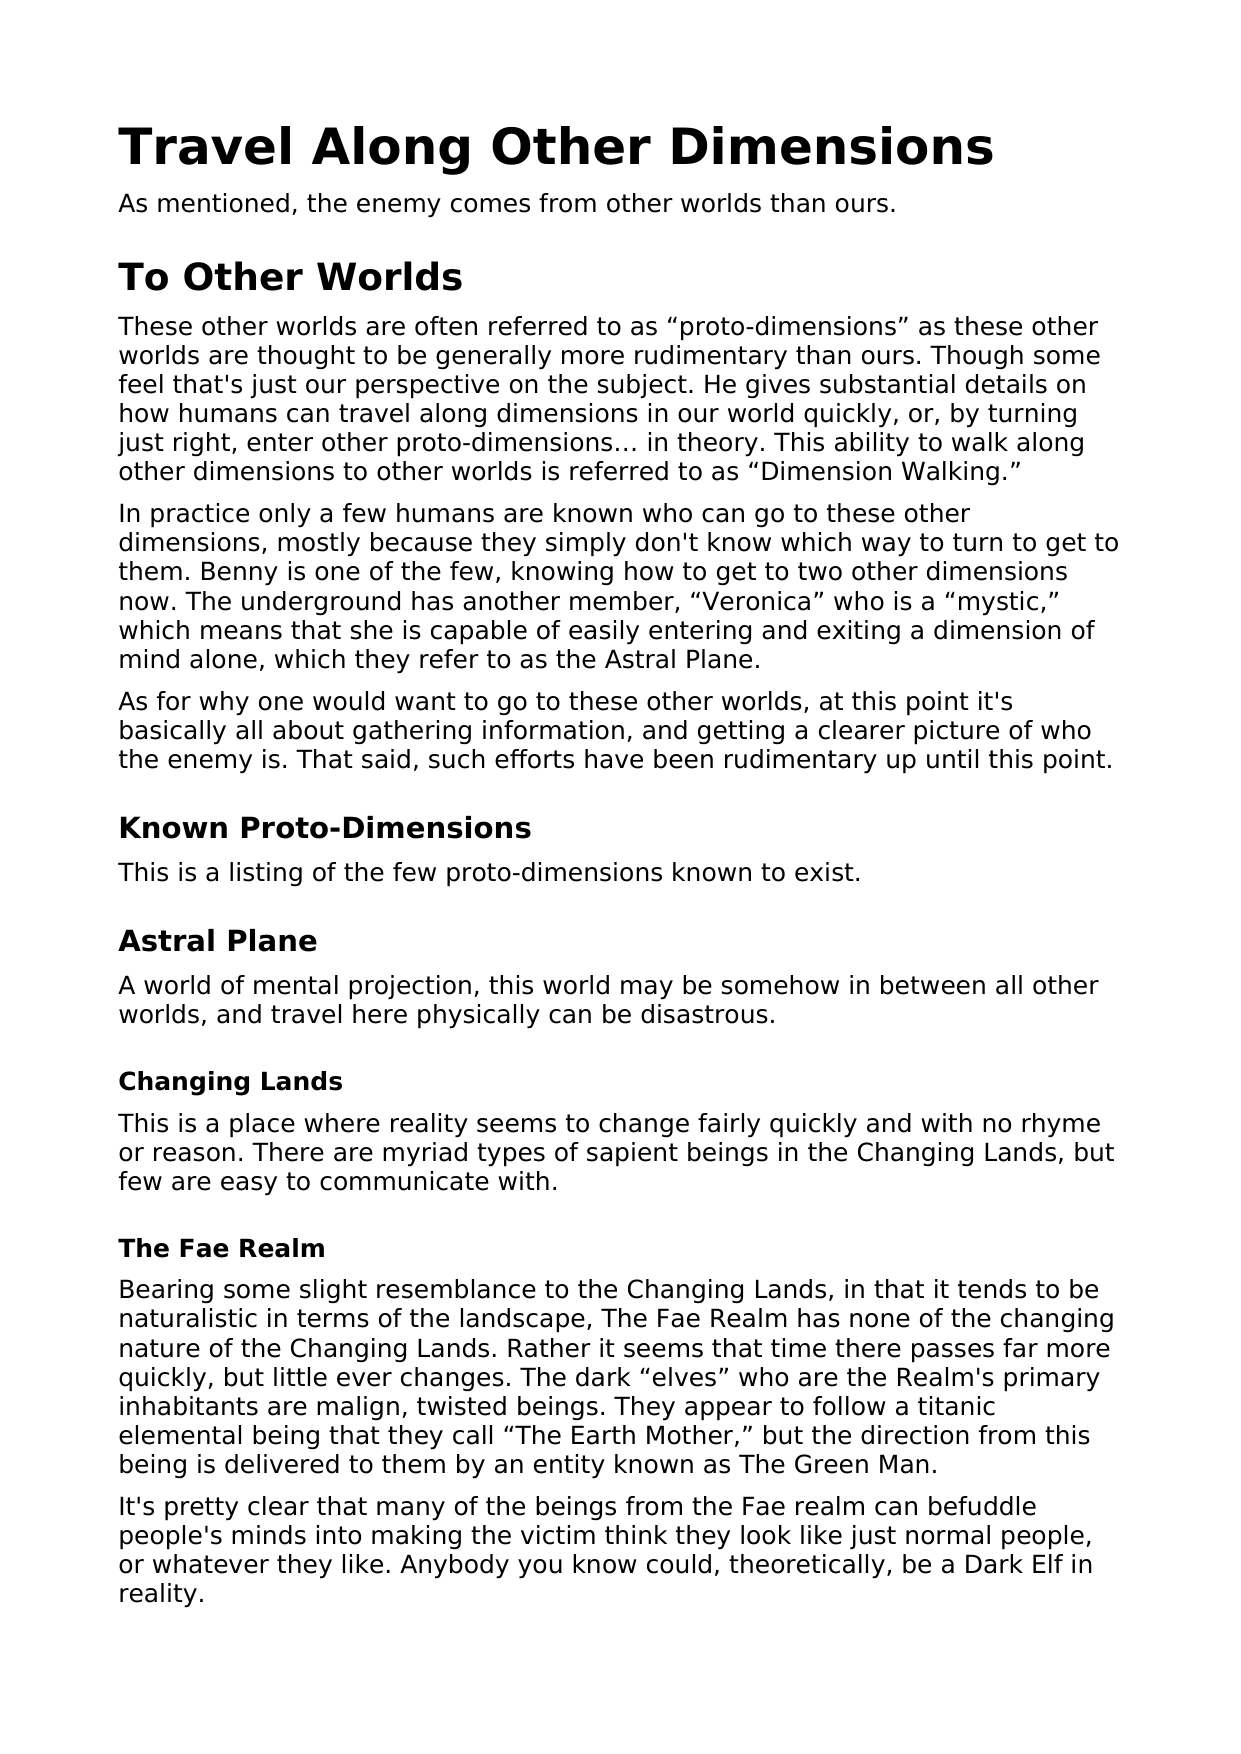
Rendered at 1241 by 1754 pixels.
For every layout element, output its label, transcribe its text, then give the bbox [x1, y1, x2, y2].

text This is a place where reality seems to change fairly quickly and with no rhyme or reason. There are myriad types of sapient beings in the Changing Lands, but few are easy to communicate with. [118, 1109, 1122, 1196]
subtitle Changing Lands [118, 1067, 1122, 1096]
text This is a listing of the few proto-dimensions known to exist. [118, 858, 1122, 887]
text A world of mental projection, this world may be somehow in between all other worlds, and travel here physically can be disastrous. [118, 971, 1122, 1029]
subtitle The Fae Realm [118, 1234, 1122, 1263]
subtitle Travel Along Other Dimensions [118, 118, 1122, 176]
text As mentioned, the enemy comes from other worlds than ours. [118, 189, 1122, 218]
subtitle To Other Worlds [118, 256, 1122, 299]
text Bearing some slight resemblance to the Changing Lands, in that it tends to be naturalistic in terms of the landscape, The Fae Realm has none of the changing nature of the Changing Lands. Rather it seems that time there passes far more quickly, but little ever changes. The dark “elves” who are the Realm's primary inhabitants are malign, twisted beings. They appear to follow a titanic elemental being that they call “The Earth Mother,” but the direction from this being is delivered to them by an entity known as The Green Man. [118, 1275, 1122, 1479]
text In practice only a few humans are known who can go to these other dimensions, mostly because they simply don't know which way to turn to get to them. Benny is one of the few, knowing how to get to two other dimensions now. The underground has another member, “Veronica” who is a “mystic,” which means that she is capable of easily entering and exiting a dimension of mind alone, which they refer to as the Astral Plane. [118, 499, 1122, 674]
text These other worlds are often referred to as “proto-dimensions” as these other worlds are thought to be generally more rudimentary than ours. Though some feel that's just our perspective on the subject. He gives substantial details on how humans can travel along dimensions in our world quickly, or, by turning just right, enter other proto-dimensions… in theory. This ability to walk along other dimensions to other worlds is referred to as “Dimension Walking.” [118, 312, 1122, 487]
text As for why one would want to go to these other worlds, at this point it's basically all about gathering information, and getting a clearer picture of who the enemy is. That said, such efforts have been rudimentary up until this point. [118, 687, 1122, 774]
text It's pretty clear that many of the beings from the Fae realm can befuddle people's minds into making the victim think they look like just normal people, or whatever they like. Anybody you know could, theoretically, be a Dark Elf in reality. [118, 1492, 1122, 1609]
subtitle Known Proto-Dimensions [118, 812, 1122, 846]
subtitle Astral Plane [118, 925, 1122, 959]
